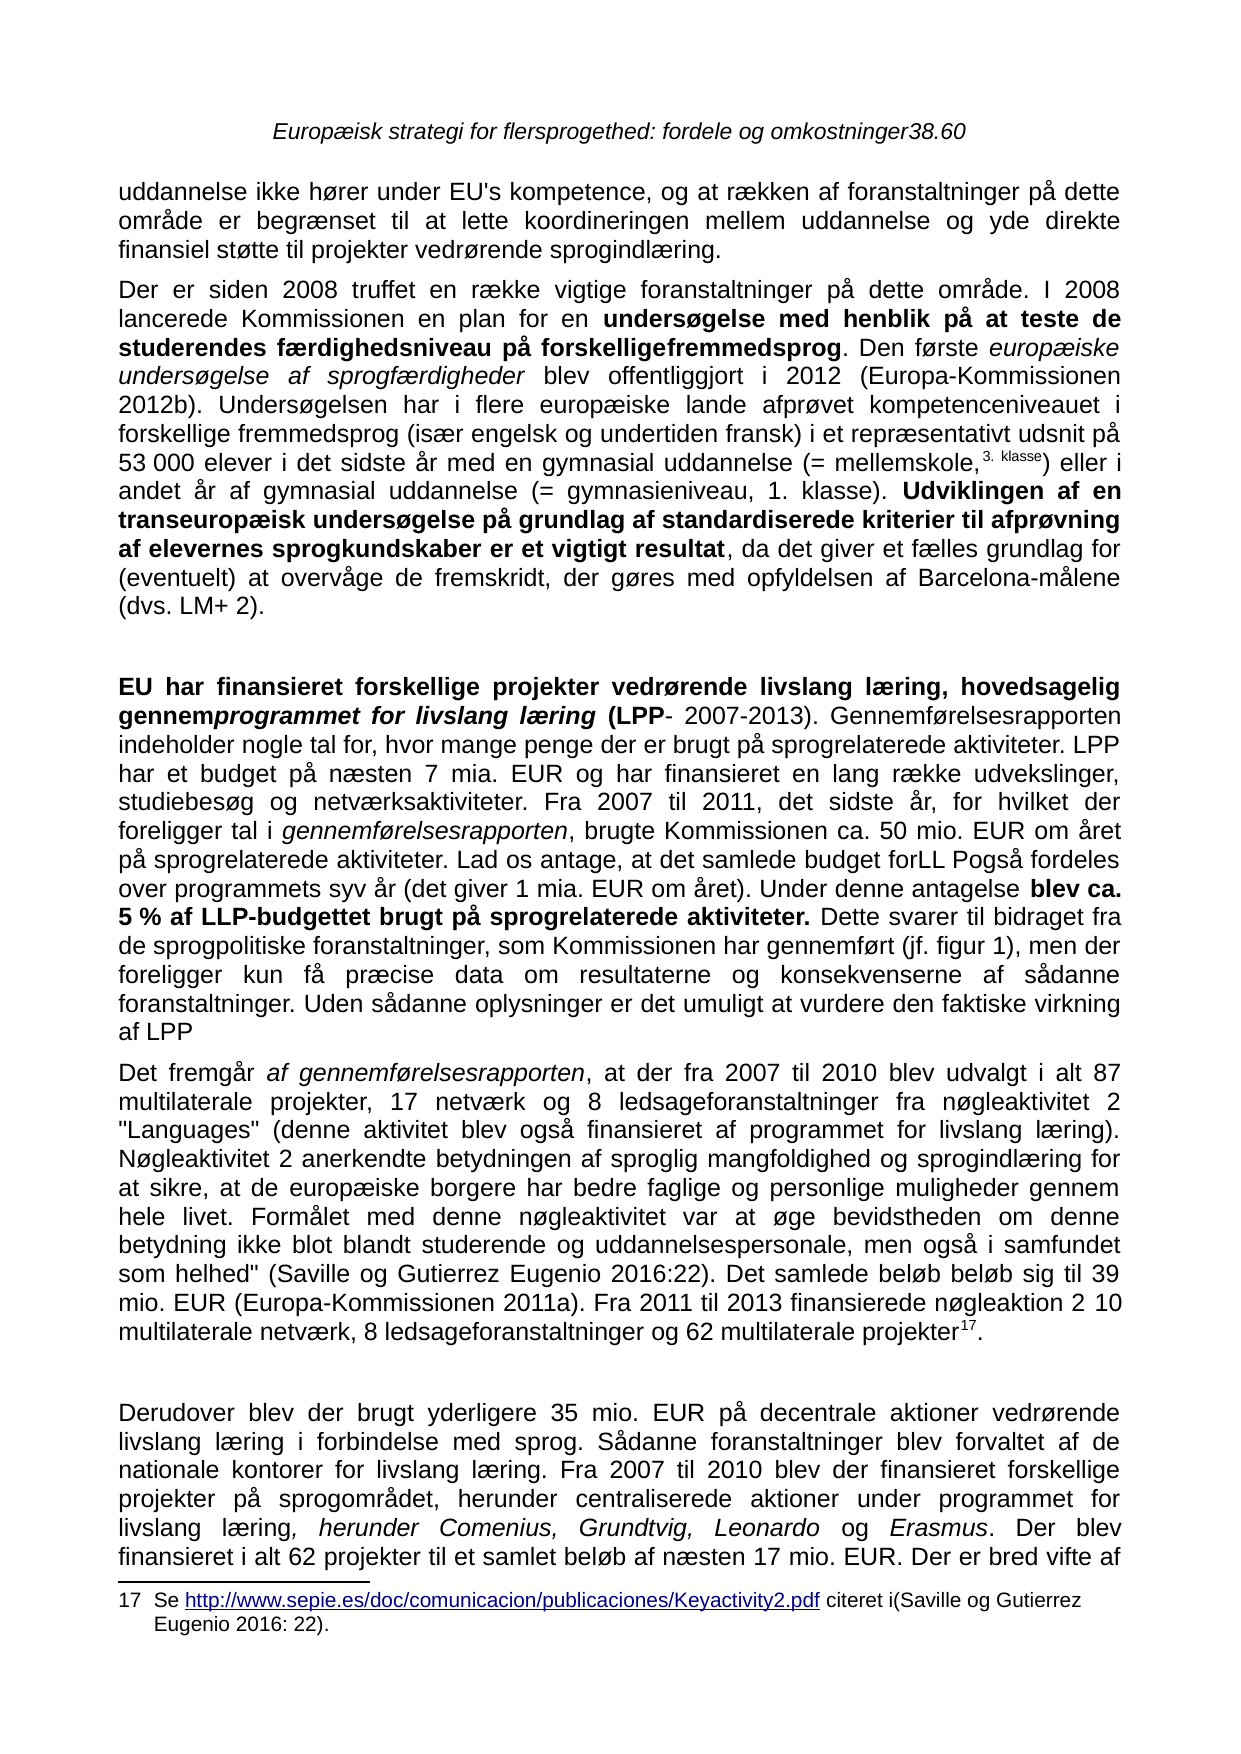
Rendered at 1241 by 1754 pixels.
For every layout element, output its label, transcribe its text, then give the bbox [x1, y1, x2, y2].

text Det fremgår af gennemførelsesrapporten, at der fra 2007 til 2010 blev udvalgt i alt 87 multilaterale projekter, 17 netværk og 8 ledsageforanstaltninger fra nøgleaktivitet 2 "Languages" (denne aktivitet blev også finansieret af programmet for livslang læring). Nøgleaktivitet 2 anerkendte betydningen af sproglig mangfoldighed og sprogindlæring for at sikre, at de europæiske borgere har bedre faglige og personlige muligheder gennem hele livet. Formålet med denne nøgleaktivitet var at øge bevidstheden om denne betydning ikke blot blandt studerende og uddannelsespersonale, men også i samfundet som helhed" (Saville og Gutierrez Eugenio 2016:22). Det samlede beløb beløb sig til 39 mio. EUR (Europa-Kommissionen 2011a). Fra 2011 til 2013 finansierede nøgleaktion 2 10 multilaterale netværk, 8 ledsageforanstaltninger og 62 multilaterale projekter. [118, 1058, 1122, 1345]
text Se http://www.sepie.es/doc/comunicacion/publicaciones/Keyactivity2.pdf citeret i(Saville og Gutierrez Eugenio 2016: 22). [118, 1588, 1122, 1636]
text Der er siden 2008 truffet en række vigtige foranstaltninger på dette område. I 2008 lancerede Kommissionen en plan for en undersøgelse med henblik på at teste de studerendes færdighedsniveau på forskelligefremmedsprog. Den første europæiske undersøgelse af sprogfærdigheder blev offentliggjort i 2012 (Europa-Kommissionen 2012b). Undersøgelsen har i flere europæiske lande afprøvet kompetenceniveauet i forskellige fremmedsprog (især engelsk og undertiden fransk) i et repræsentativt udsnit på 53 000 elever i det sidste år med en gymnasial uddannelse (= mellemskole,3. klasse) eller i andet år af gymnasial uddannelse (= gymnasieniveau, 1. klasse). Udviklingen af en transeuropæisk undersøgelse på grundlag af standardiserede kriterier til afprøvning af elevernes sprogkundskaber er et vigtigt resultat, da det giver et fælles grundlag for (eventuelt) at overvåge de fremskridt, der gøres med opfyldelsen af Barcelona-målene (dvs. LM+ 2). [118, 275, 1122, 620]
text EU har finansieret forskellige projekter vedrørende livslang læring, hovedsagelig gennemprogrammet for livslang læring (LPP- 2007-2013). Gennemførelsesrapporten indeholder nogle tal for, hvor mange penge der er brugt på sprogrelaterede aktiviteter. LPP har et budget på næsten 7 mia. EUR og har finansieret en lang række udvekslinger, studiebesøg og netværksaktiviteter. Fra 2007 til 2011, det sidste år, for hvilket der foreligger tal i gennemførelsesrapporten, brugte Kommissionen ca. 50 mio. EUR om året på sprogrelaterede aktiviteter. Lad os antage, at det samlede budget forLL Pogså fordeles over programmets syv år (det giver 1 mia. EUR om året). Under denne antagelse blev ca. 5 % af LLP-budgettet brugt på sprogrelaterede aktiviteter. Dette svarer til bidraget fra de sprogpolitiske foranstaltninger, som Kommissionen har gennemført (jf. figur 1), men der foreligger kun få præcise data om resultaterne og konsekvenserne af sådanne foranstaltninger. Uden sådanne oplysninger er det umuligt at vurdere den faktiske virkning af LPP [118, 672, 1122, 1046]
text Derudover blev der brugt yderligere 35 mio. EUR på decentrale aktioner vedrørende livslang læring i forbindelse med sprog. Sådanne foranstaltninger blev forvaltet af de nationale kontorer for livslang læring. Fra 2007 til 2010 blev der finansieret forskellige projekter på sprogområdet, herunder centraliserede aktioner under programmet for livslang læring, herunder Comenius, Grundtvig, Leonardo og Erasmus. Der blev finansieret i alt 62 projekter til et samlet beløb af næsten 17 mio. EUR. Der er bred vifte af [118, 1398, 1122, 1570]
text uddannelse ikke hører under EU's kompetence, og at rækken af foranstaltninger på dette område er begrænset til at lette koordineringen mellem uddannelse og yde direkte finansiel støtte til projekter vedrørende sprogindlæring. [118, 177, 1122, 263]
